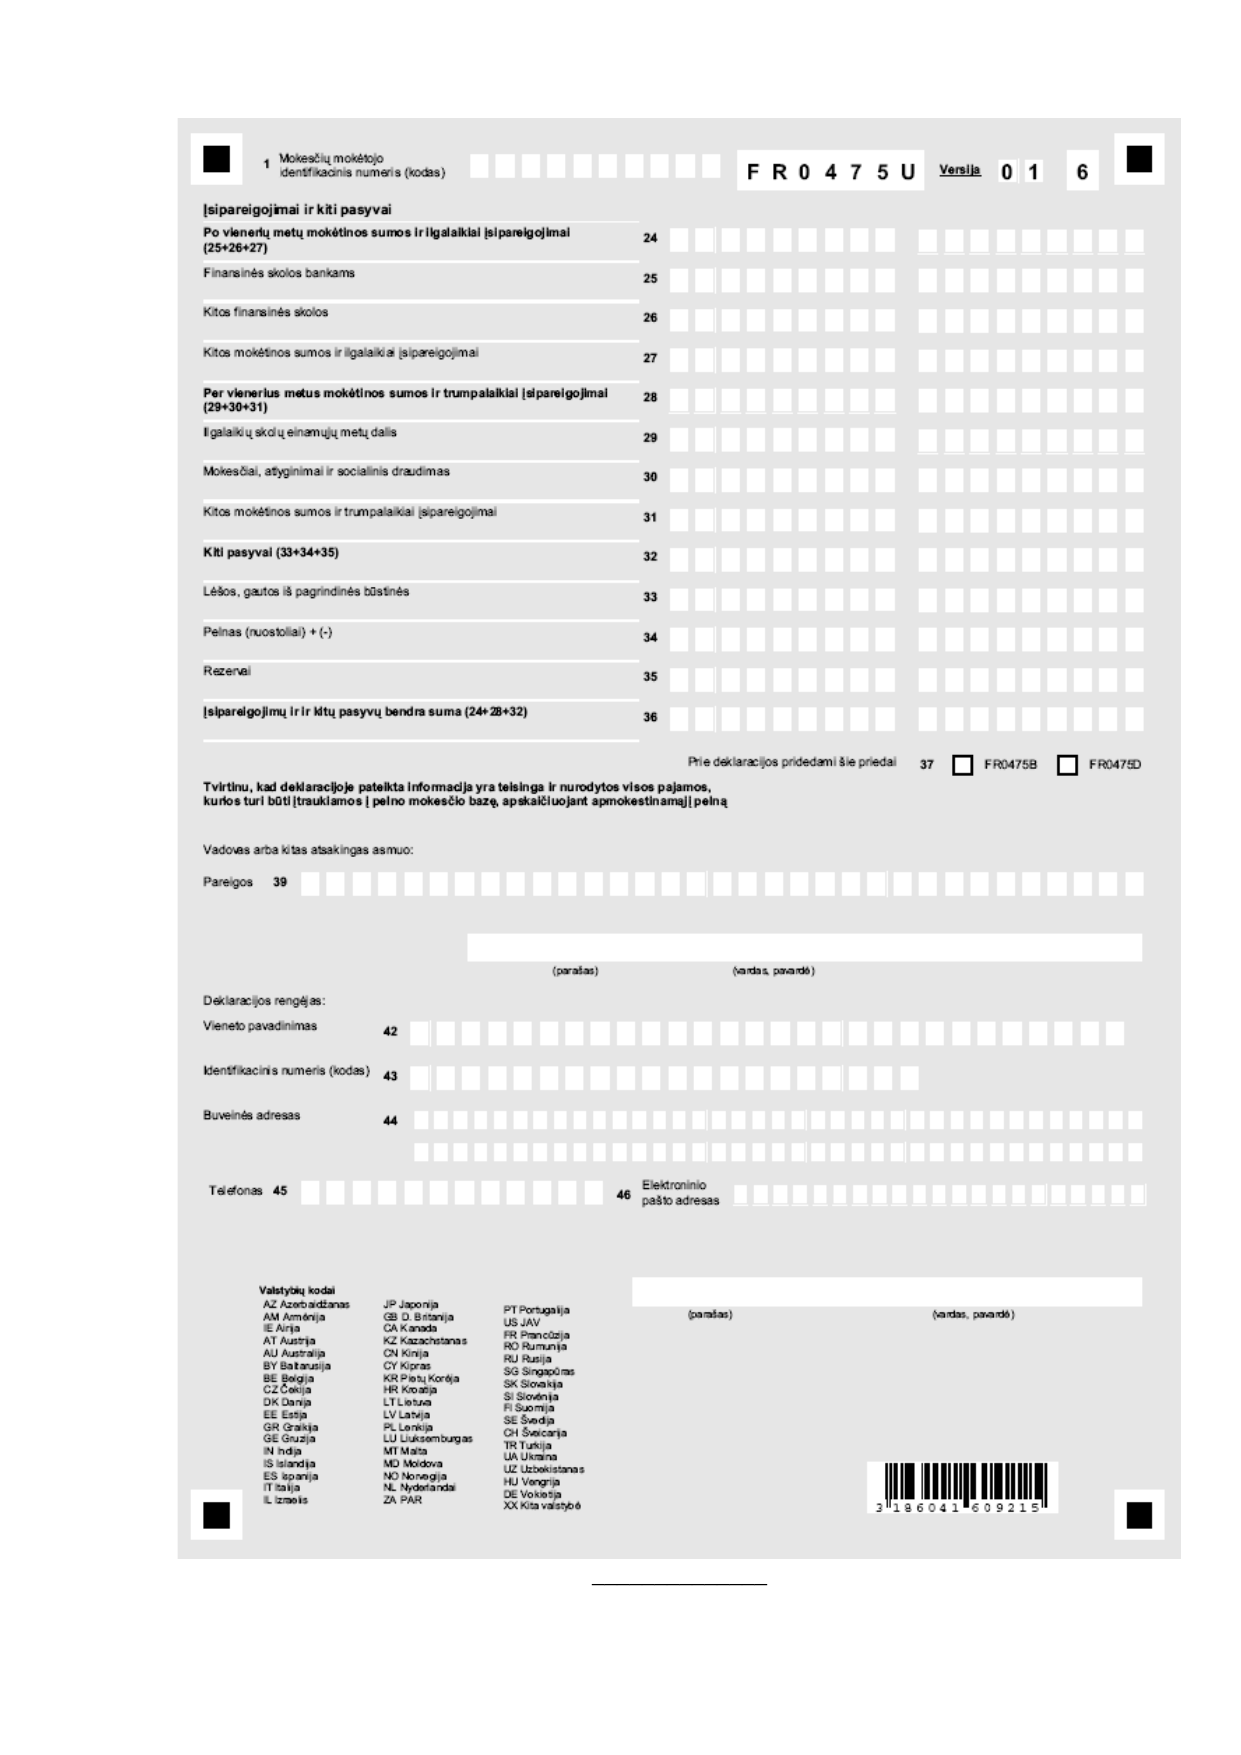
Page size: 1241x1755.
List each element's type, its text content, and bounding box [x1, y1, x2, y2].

text ______________ [177, 1559, 1181, 1587]
